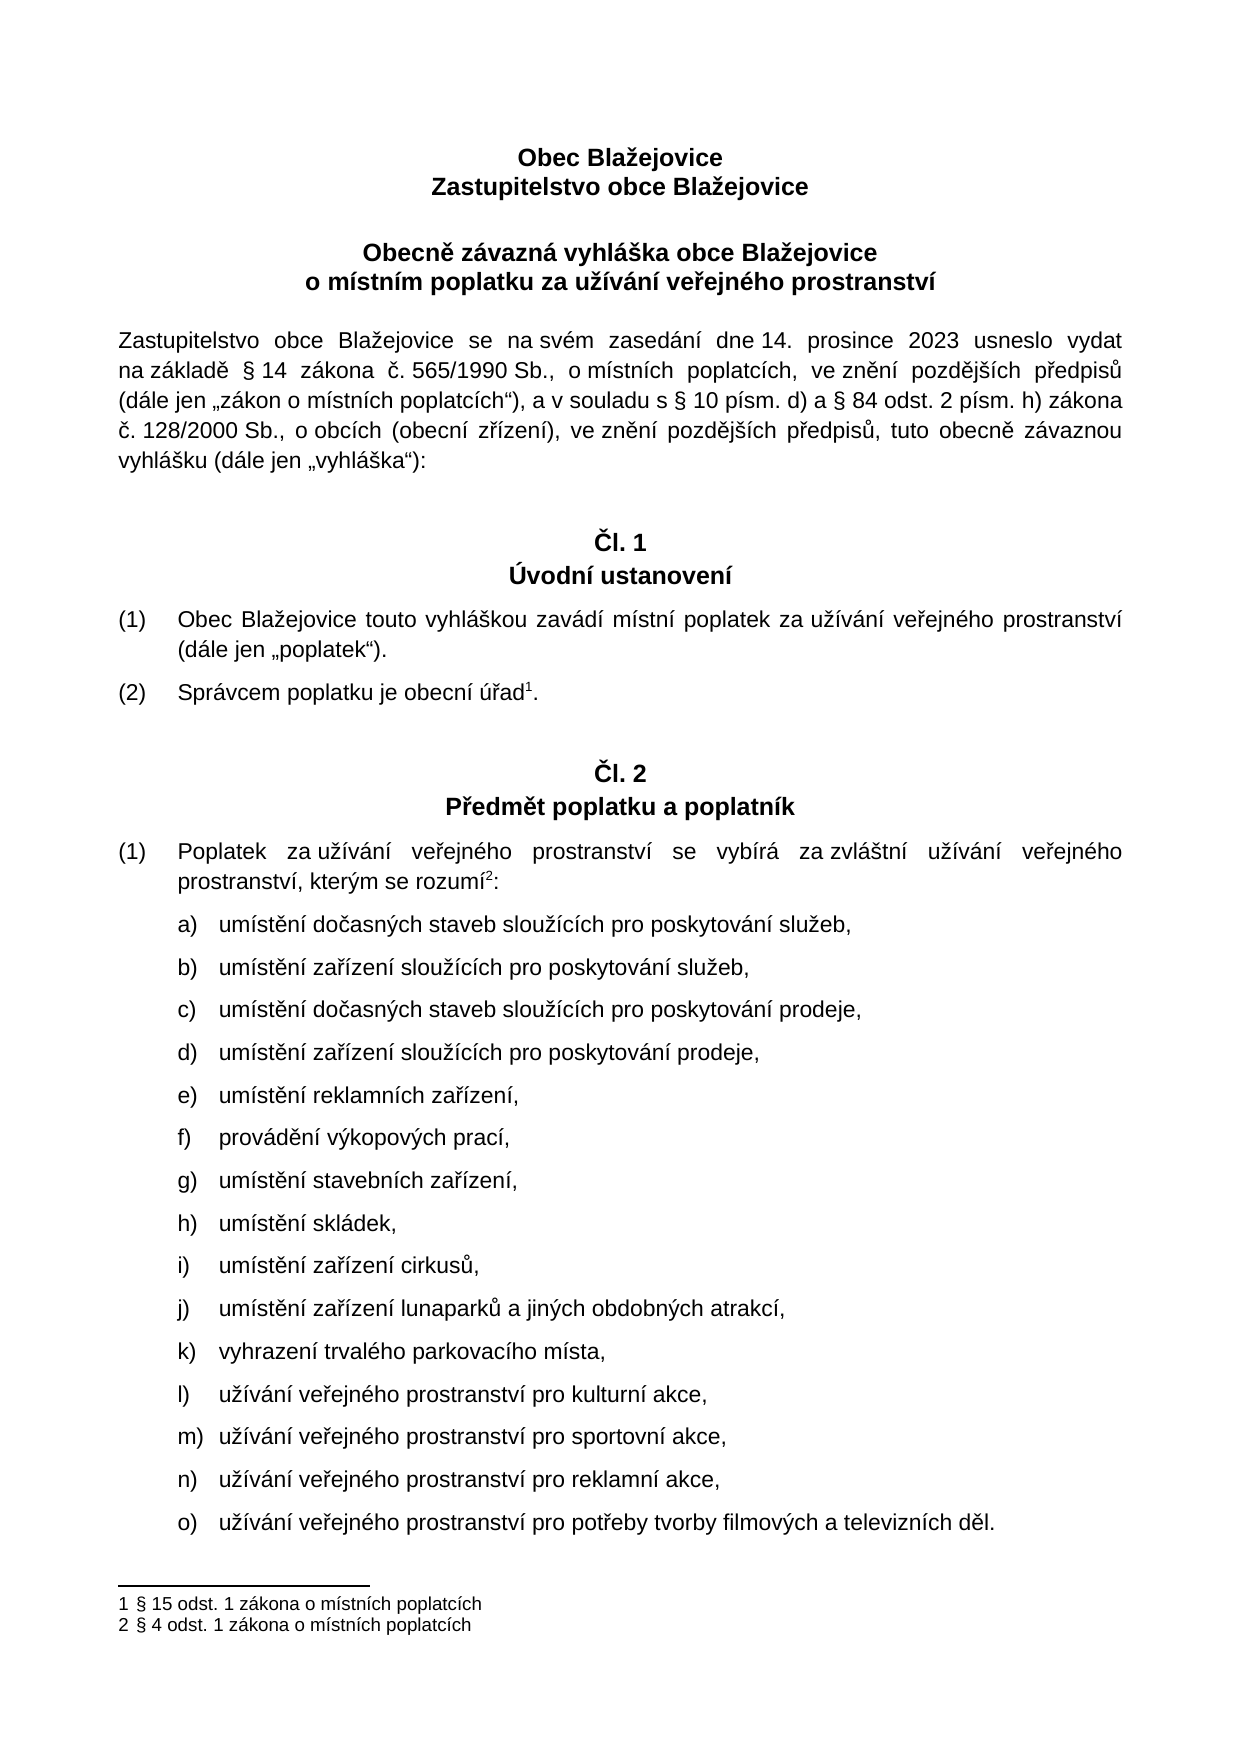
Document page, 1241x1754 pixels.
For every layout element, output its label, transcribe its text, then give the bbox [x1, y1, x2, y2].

list Obec Blažejovice touto vyhláškou zavádí místní poplatek za užívání veřejného prostranství (dále jen „poplatek“). [118, 606, 1122, 663]
list Poplatek za užívání veřejného prostranství se vybírá za zvláštní užívání veřejného prostranství, kterým se rozumí: [118, 838, 1122, 894]
list umístění zařízení lunaparků a jiných obdobných atrakcí, [177, 1295, 1122, 1322]
list provádění výkopových prací, [177, 1124, 1122, 1151]
list užívání veřejného prostranství pro potřeby tvorby filmových a televizních děl. [177, 1509, 1122, 1535]
list umístění zařízení sloužících pro poskytování služeb, [177, 953, 1122, 980]
list Správcem poplatku je obecní úřad. [118, 679, 1122, 706]
list vyhrazení trvalého parkovacího místa, [177, 1338, 1122, 1364]
subtitle Čl. 2 Předmět poplatku a poplatník [118, 759, 1122, 821]
list § 4 odst. 1 zákona o místních poplatcích [118, 1614, 1122, 1635]
text Zastupitelstvo obce Blažejovice se na svém zasedání dne 14. prosince 2023 usneslo vydat na základě § 14 zákona č. 565/1990 Sb., o místních poplatcích, ve znění pozdějších předpisů (dále jen „zákon o místních poplatcích“), a v souladu s § 10 písm. d) a § 84 odst. 2 písm. h) zákona č. 128/2000 Sb., o obcích (obecní zřízení), ve znění pozdějších předpisů, tuto obecně závaznou vyhlášku (dále jen „vyhláška“): [118, 327, 1122, 474]
list umístění skládek, [177, 1210, 1122, 1236]
list umístění dočasných staveb sloužících pro poskytování prodeje, [177, 996, 1122, 1023]
list užívání veřejného prostranství pro kulturní akce, [177, 1381, 1122, 1407]
list umístění stavebních zařízení, [177, 1167, 1122, 1193]
list užívání veřejného prostranství pro reklamní akce, [177, 1466, 1122, 1492]
title Obec Blažejovice Zastupitelstvo obce Blažejovice [118, 143, 1122, 201]
list užívání veřejného prostranství pro sportovní akce, [177, 1423, 1122, 1450]
list § 15 odst. 1 zákona o místních poplatcích [118, 1592, 1122, 1614]
list umístění zařízení cirkusů, [177, 1252, 1122, 1279]
list umístění reklamních zařízení, [177, 1082, 1122, 1108]
list umístění zařízení sloužících pro poskytování prodeje, [177, 1039, 1122, 1065]
list umístění dočasných staveb sloužících pro poskytování služeb, [177, 911, 1122, 937]
subtitle Čl. 1 Úvodní ustanovení [118, 528, 1122, 589]
subtitle Obecně závazná vyhláška obce Blažejovice o místním poplatku za užívání veřejného prostranství [118, 238, 1122, 295]
